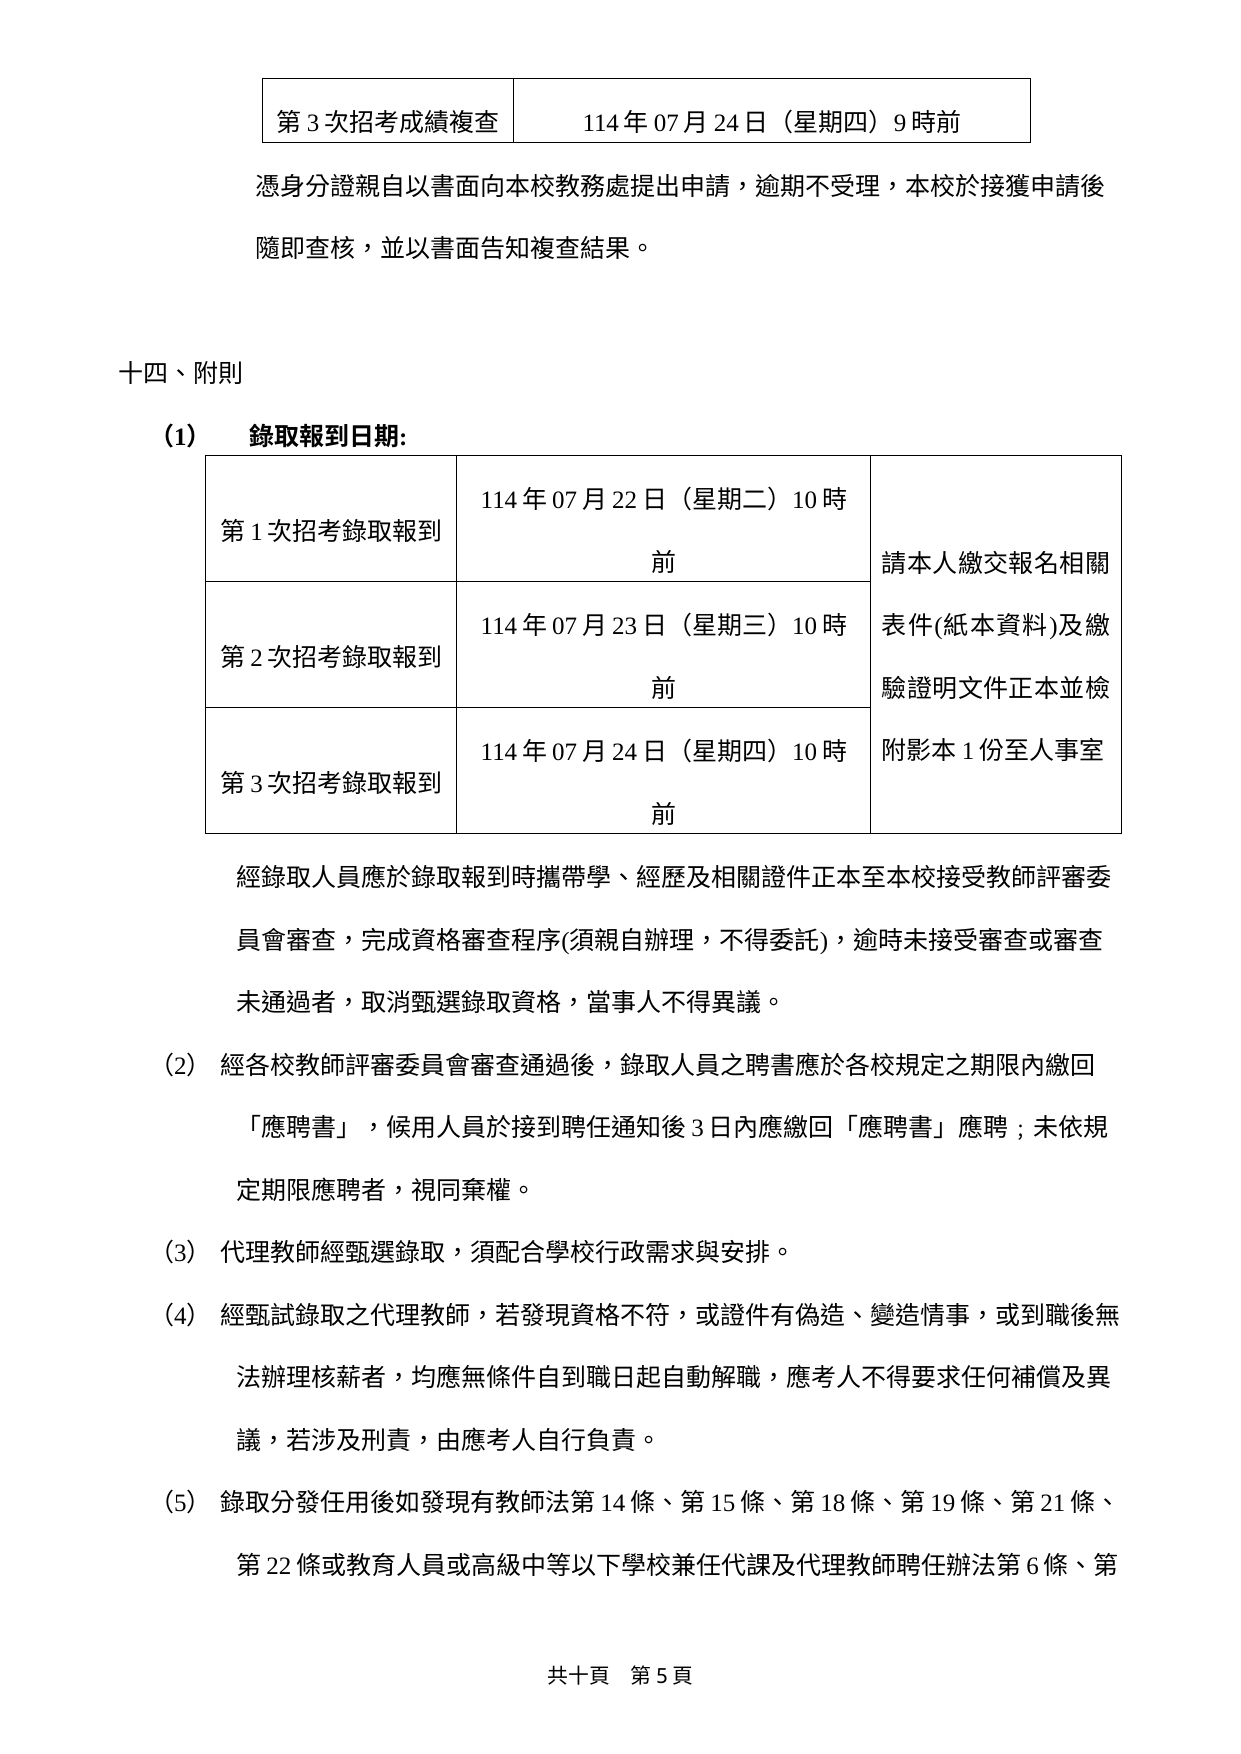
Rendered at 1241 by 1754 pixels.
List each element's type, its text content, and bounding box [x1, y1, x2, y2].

list 經甄試錄取之代理教師，若發現資格不符，或證件有偽造、變造情事，或到職後無法辦理核薪者，均應無條件自到職日起自動解職，應考人不得要求任何補償及異議，若涉及刑責，由應考人自行負責。 [149, 1272, 1122, 1459]
table_header 第1次招考錄取報到 [206, 456, 456, 581]
text 十四、附則 [118, 330, 1122, 393]
list 代理教師經甄選錄取，須配合學校行政需求與安排。 [149, 1209, 1122, 1272]
table_header 114年07月22日（星期二）10時前 [457, 456, 870, 581]
text 經錄取人員應於錄取報到時攜帶學、經歷及相關證件正本至本校接受教師評審委員會審查，完成資格審查程序(須親自辦理，不得委託)，逾時未接受審查或審查未通過者，取消甄選錄取資格，當事人不得異議。 [236, 834, 1122, 1022]
table_cell 114年07月24日（星期四）10時前 [457, 708, 870, 833]
table_cell 第3次招考錄取報到 [206, 708, 456, 833]
table_cell 114年07月23日（星期三）10時前 [457, 582, 870, 707]
list 錄取報到日期: [149, 393, 1122, 455]
table_cell 第3次招考成績複查 [263, 79, 513, 142]
list 經各校教師評審委員會審查通過後，錄取人員之聘書應於各校規定之期限內繳回「應聘書」，候用人員於接到聘任通知後3日內應繳回「應聘書」應聘﹔未依規定期限應聘者，視同棄權。 [149, 1022, 1122, 1209]
list 錄取分發任用後如發現有教師法第14條、第15條、第18條、第19條、第21條、第22條或教育人員或高級中等以下學校兼任代課及代理教師聘任辦法第6條、第 [149, 1459, 1122, 1584]
table_header 請本人繳交報名相關表件(紙本資料)及繳驗證明文件正本並檢附影本1份至人事室 [871, 456, 1121, 833]
text 憑身分證親自以書面向本校教務處提出申請，逾期不受理，本校於接獲申請後隨即查核，並以書面告知複查結果。 [256, 143, 1122, 268]
table_cell 第2次招考錄取報到 [206, 582, 456, 707]
table_cell 114年07月24日（星期四）9時前 [514, 79, 1030, 142]
